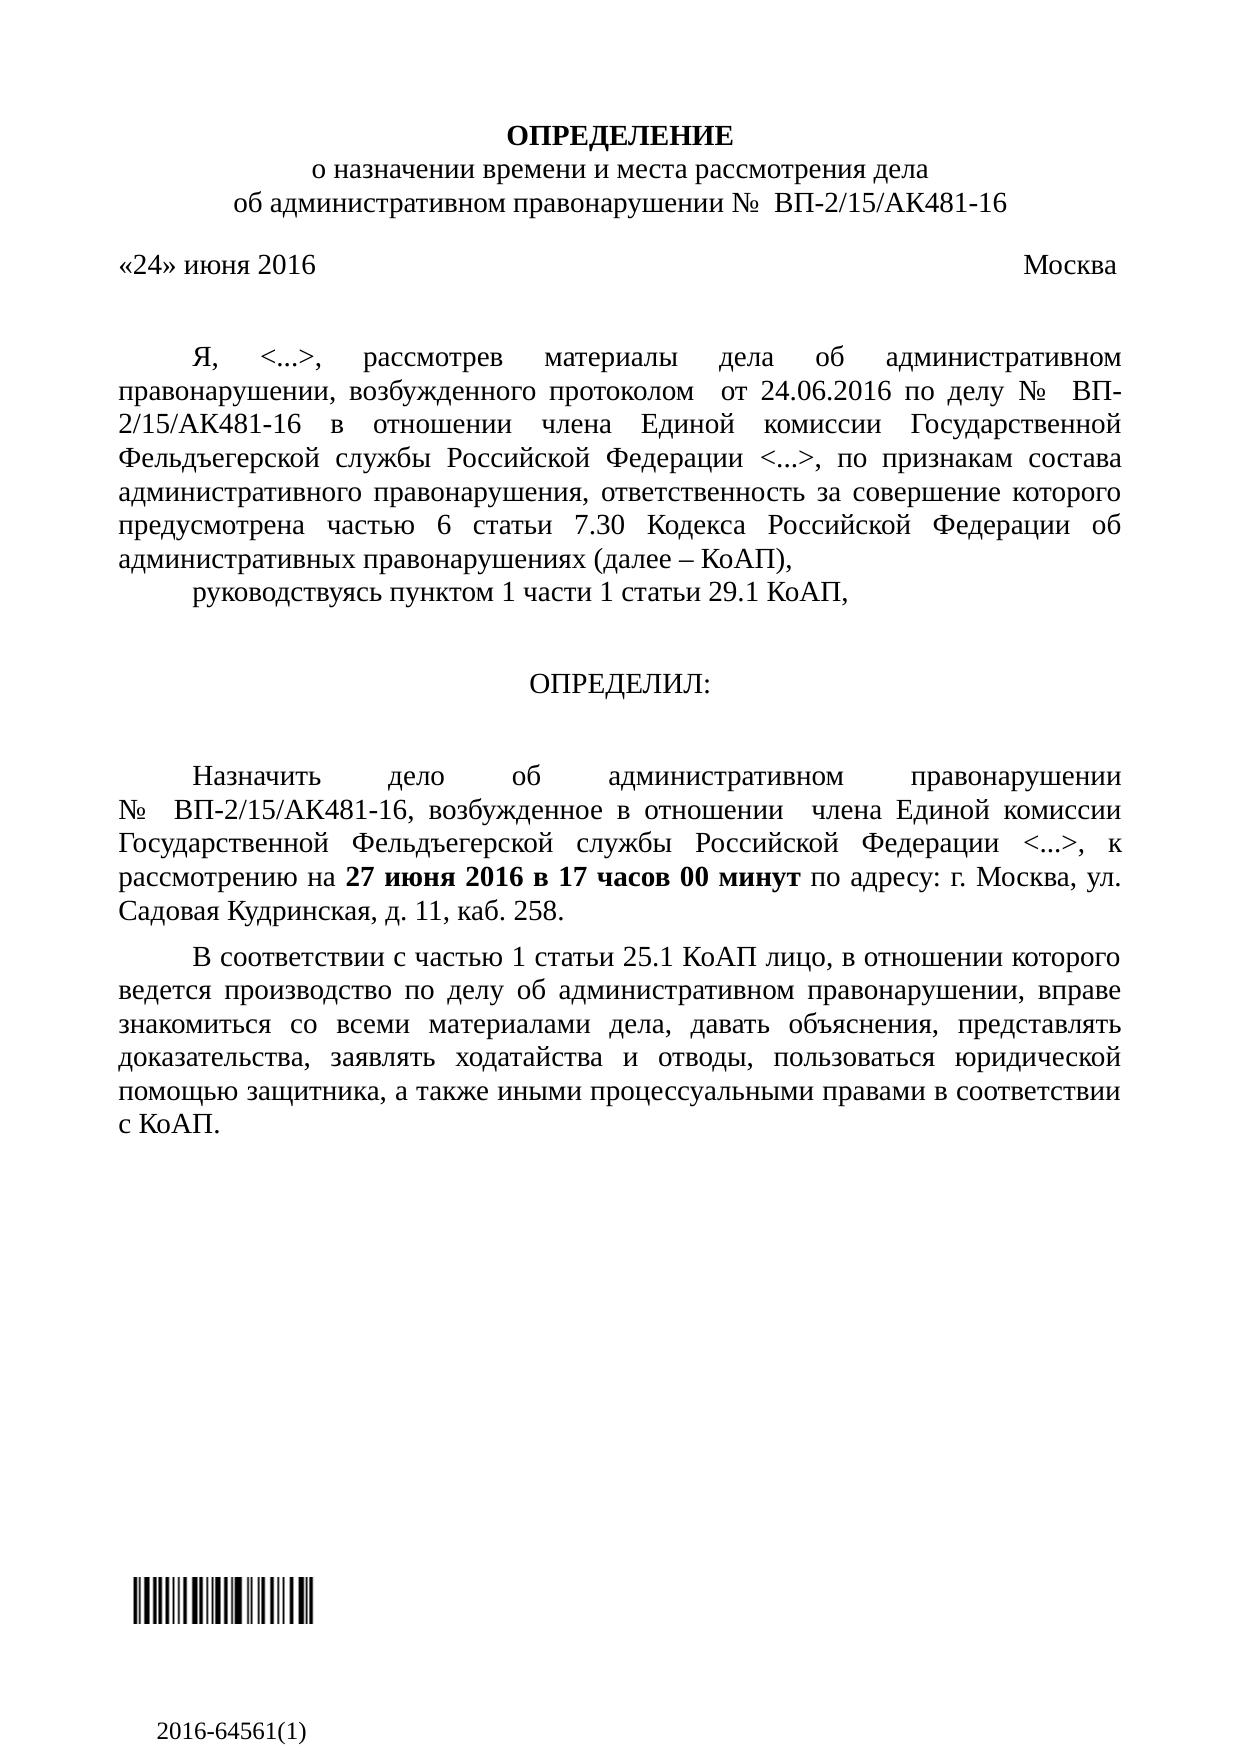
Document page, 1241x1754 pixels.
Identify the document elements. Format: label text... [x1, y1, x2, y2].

text руководствуясь пунктом 1 части 1 статьи 29.1 КоАП, [118, 574, 1122, 608]
text о назначении времени и места рассмотрения дела [118, 152, 1122, 185]
text ОПРЕДЕЛИЛ: [118, 666, 1122, 700]
picture [118, 1577, 331, 1624]
text Я, <...>, рассмотрев материалы дела об административном правонарушении, возбужденного протоколом от 24.06.2016 по делу № ВП-2/15/АК481-16 в отношении члена Единой комиссии Государственной Фельдъегерской службы Российской Федерации <...>, по признакам состава административного правонарушения, ответственность за совершение которого предусмотрена частью 6 статьи 7.30 Кодекса Российской Федерации об административных правонарушениях (далее – КоАП), [118, 339, 1122, 574]
text об административном правонарушении № ВП-2/15/АК481-16 [118, 185, 1122, 219]
subtitle ОПРЕДЕЛЕНИЕ [118, 118, 1122, 152]
text В соответствии с частью 1 статьи 25.1 КоАП лицо, в отношении которого ведется производство по делу об административном правонарушении, вправе знакомиться со всеми материалами дела, давать объяснения, представлять доказательства, заявлять ходатайства и отводы, пользоваться юридической помощью защитника, а также иными процессуальными правами в соответствии с КоАП. [118, 939, 1122, 1140]
text «24» июня 2016 Москва [118, 247, 1122, 281]
text Назначить дело об административном правонарушении № ВП-2/15/АК481-16, возбужденное в отношении члена Единой комиссии Государственной Фельдъегерской службы Российской Федерации <...>, к рассмотрению на 27 июня 2016 в 17 часов 00 минут по адресу: г. Москва, ул. Садовая Кудринская, д. 11, каб. 258. [118, 758, 1122, 926]
